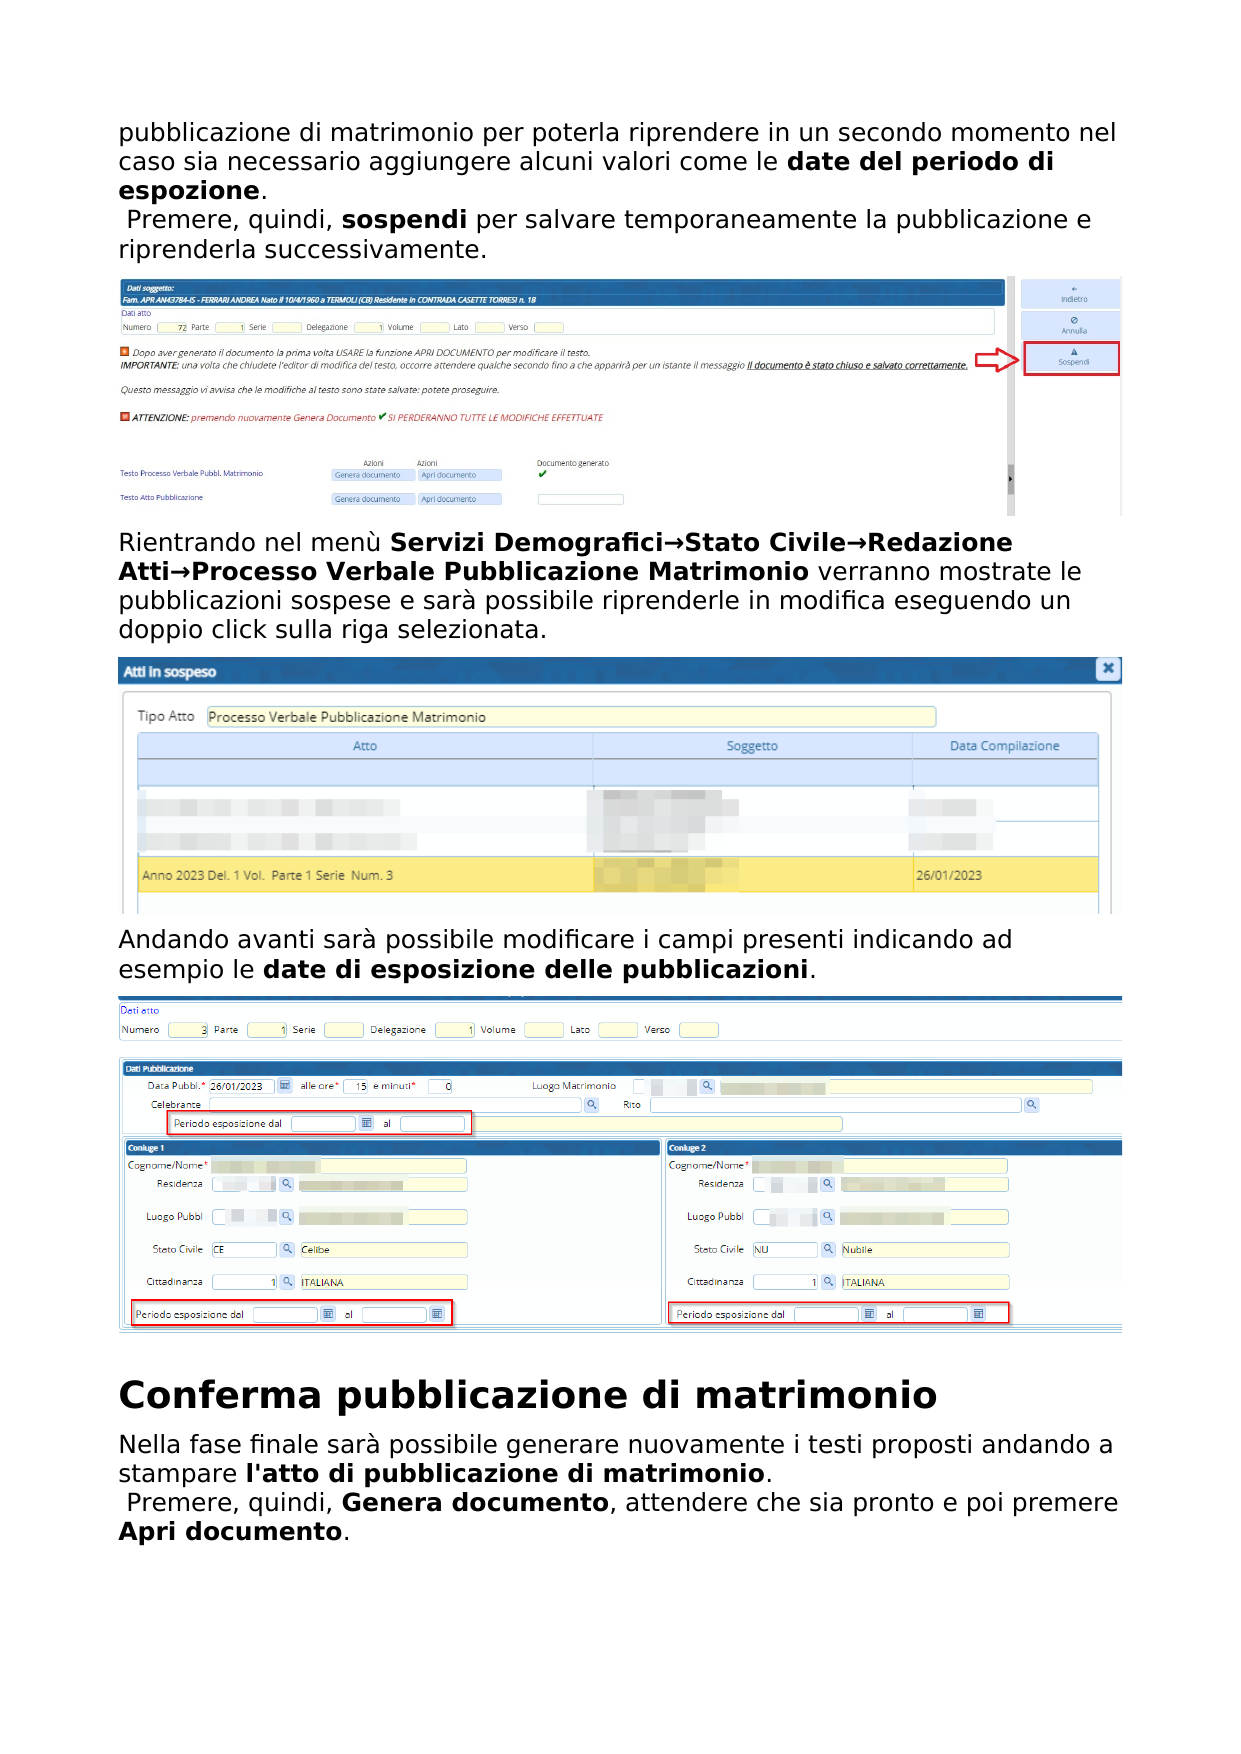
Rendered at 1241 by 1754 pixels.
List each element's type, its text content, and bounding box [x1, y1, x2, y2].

text pubblicazione di matrimonio per poterla riprendere in un secondo momento nel caso sia necessario aggiungere alcuni valori come le date del periodo di espozione. Premere, quindi, sospendi per salvare temporaneamente la pubblicazione e riprenderla successivamente. [118, 118, 1122, 264]
subtitle Conferma pubblicazione di matrimonio [118, 1374, 1122, 1417]
picture [118, 996, 1123, 1337]
text Andando avanti sarà possibile modificare i campi presenti indicando ad esempio le date di esposizione delle pubblicazioni. [118, 926, 1122, 984]
text Nella fase finale sarà possibile generare nuovamente i testi proposti andando a stampare l'atto di pubblicazione di matrimonio. Premere, quindi, Genera documento, attendere che sia pronto e poi premere Apri documento. [118, 1430, 1122, 1547]
picture [118, 276, 1123, 516]
text Rientrando nel menù Servizi Demografici→Stato Civile→Redazione Atti→Processo Verbale Pubblicazione Matrimonio verranno mostrate le pubblicazioni sospese e sarà possibile riprenderle in modifica eseguendo un doppio click sulla riga selezionata. [118, 528, 1122, 644]
picture [118, 657, 1123, 914]
